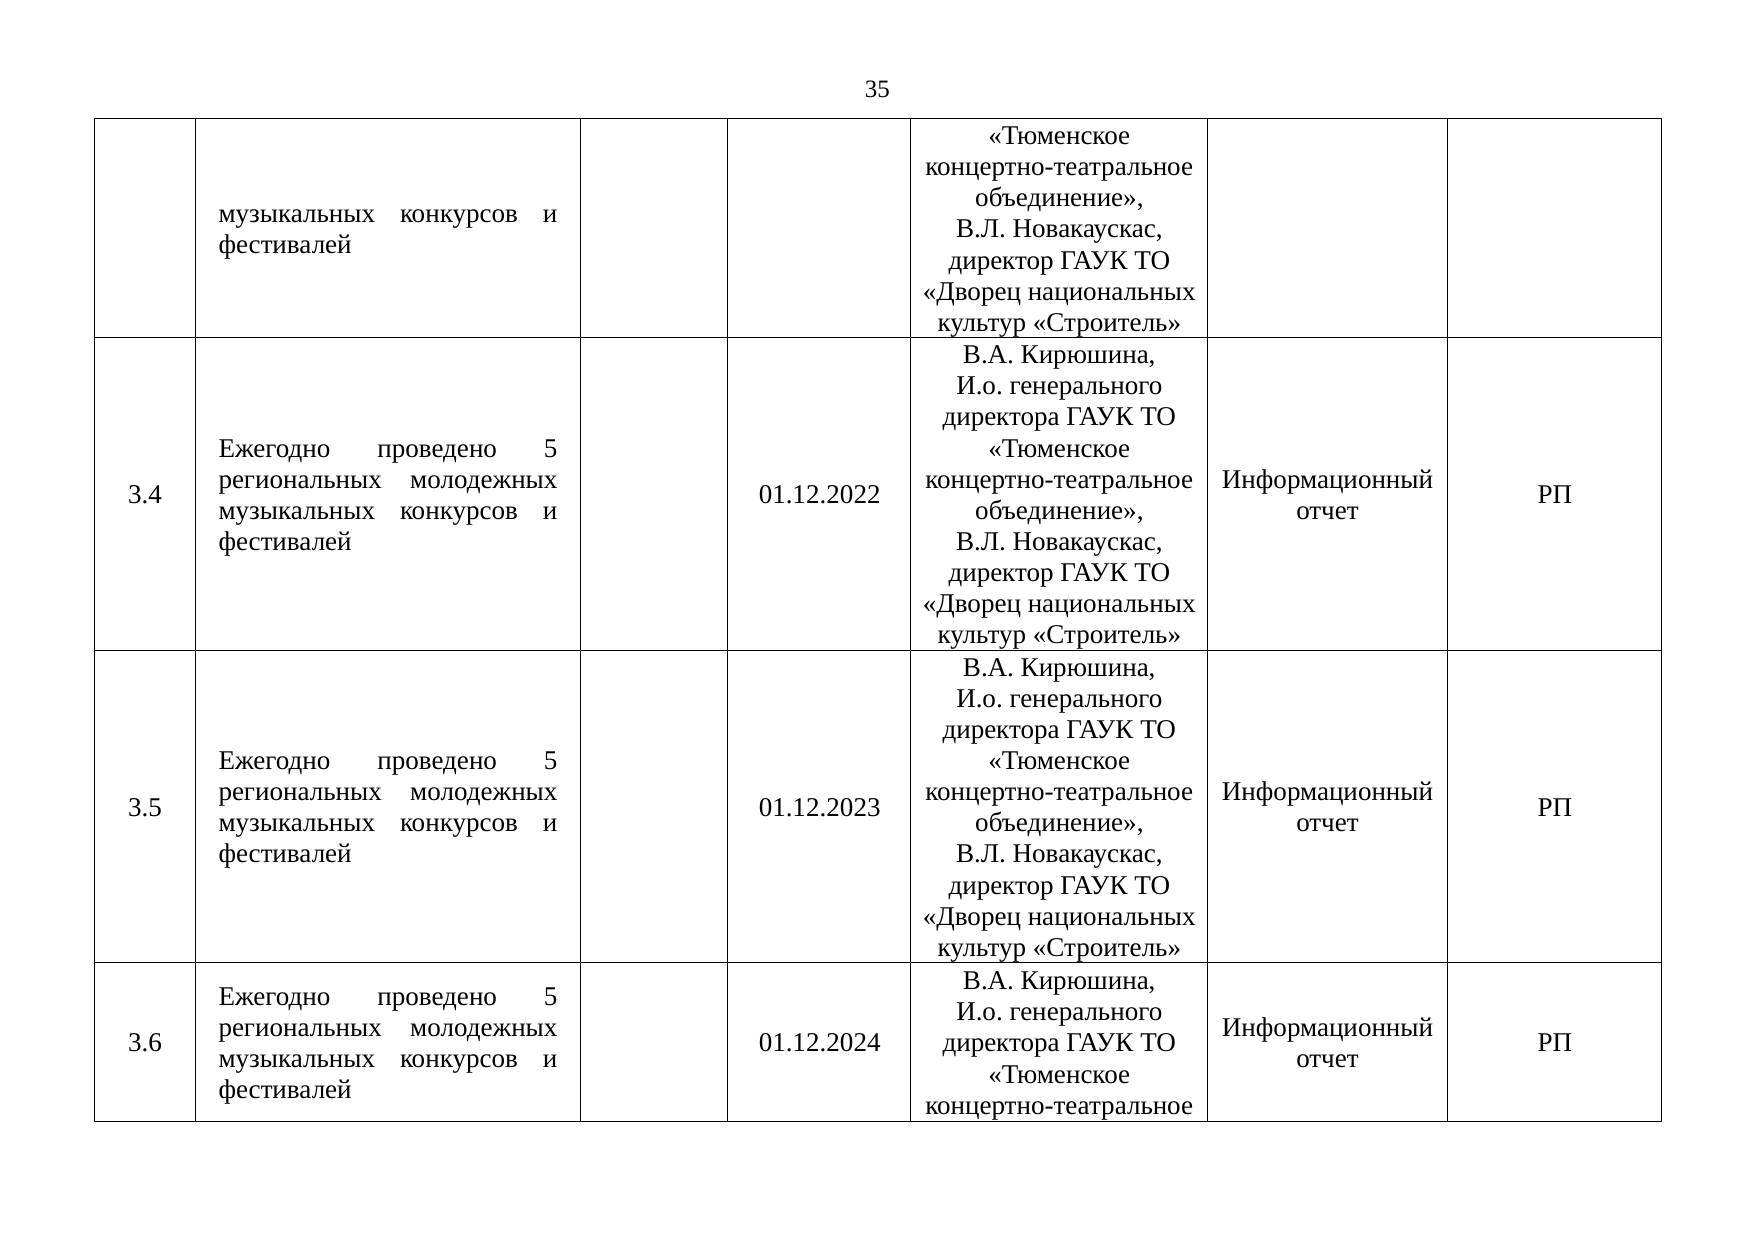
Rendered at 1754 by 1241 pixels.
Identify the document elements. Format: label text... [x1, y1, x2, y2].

table_cell В.А. Кирюшина, И.о. генерального директора ГАУК ТО «Тюменское концертно-театральное [911, 963, 1207, 1121]
table_cell РП [1448, 338, 1661, 650]
table_cell 01.12.2024 [728, 963, 910, 1121]
table_cell 3.4 [95, 338, 195, 650]
table_cell [1448, 119, 1661, 337]
table_cell Ежегодно проведено 5 региональных молодежных музыкальных конкурсов и фестивалей [196, 963, 580, 1121]
table_cell [95, 119, 195, 337]
table_cell [581, 338, 727, 650]
table_cell РП [1448, 651, 1661, 962]
table_cell музыкальных конкурсов и фестивалей [196, 119, 580, 337]
table_cell Информационный отчет [1208, 651, 1447, 962]
table_cell 01.12.2023 [728, 651, 910, 962]
table_cell [581, 963, 727, 1121]
table_cell [581, 651, 727, 962]
table_cell В.А. Кирюшина, И.о. генерального директора ГАУК ТО «Тюменское концертно-театральное объединение», В.Л. Новакаускас, директор ГАУК ТО «Дворец национальных культур «Строитель» [911, 651, 1207, 962]
table_cell 3.6 [95, 963, 195, 1121]
table_cell Ежегодно проведено 5 региональных молодежных музыкальных конкурсов и фестивалей [196, 338, 580, 650]
table_cell В.А. Кирюшина, И.о. генерального директора ГАУК ТО «Тюменское концертно-театральное объединение», В.Л. Новакаускас, директор ГАУК ТО «Дворец национальных культур «Строитель» [911, 338, 1207, 650]
table_cell «Тюменское концертно-театральное объединение», В.Л. Новакаускас, директор ГАУК ТО «Дворец национальных культур «Строитель» [911, 119, 1207, 337]
table_cell Ежегодно проведено 5 региональных молодежных музыкальных конкурсов и фестивалей [196, 651, 580, 962]
table_cell Информационный отчет [1208, 963, 1447, 1121]
table_cell РП [1448, 963, 1661, 1121]
table_cell [728, 119, 910, 337]
table_cell Информационный отчет [1208, 338, 1447, 650]
table_cell [581, 119, 727, 337]
table_cell [1208, 119, 1447, 337]
table_cell 01.12.2022 [728, 338, 910, 650]
table_cell 3.5 [95, 651, 195, 962]
